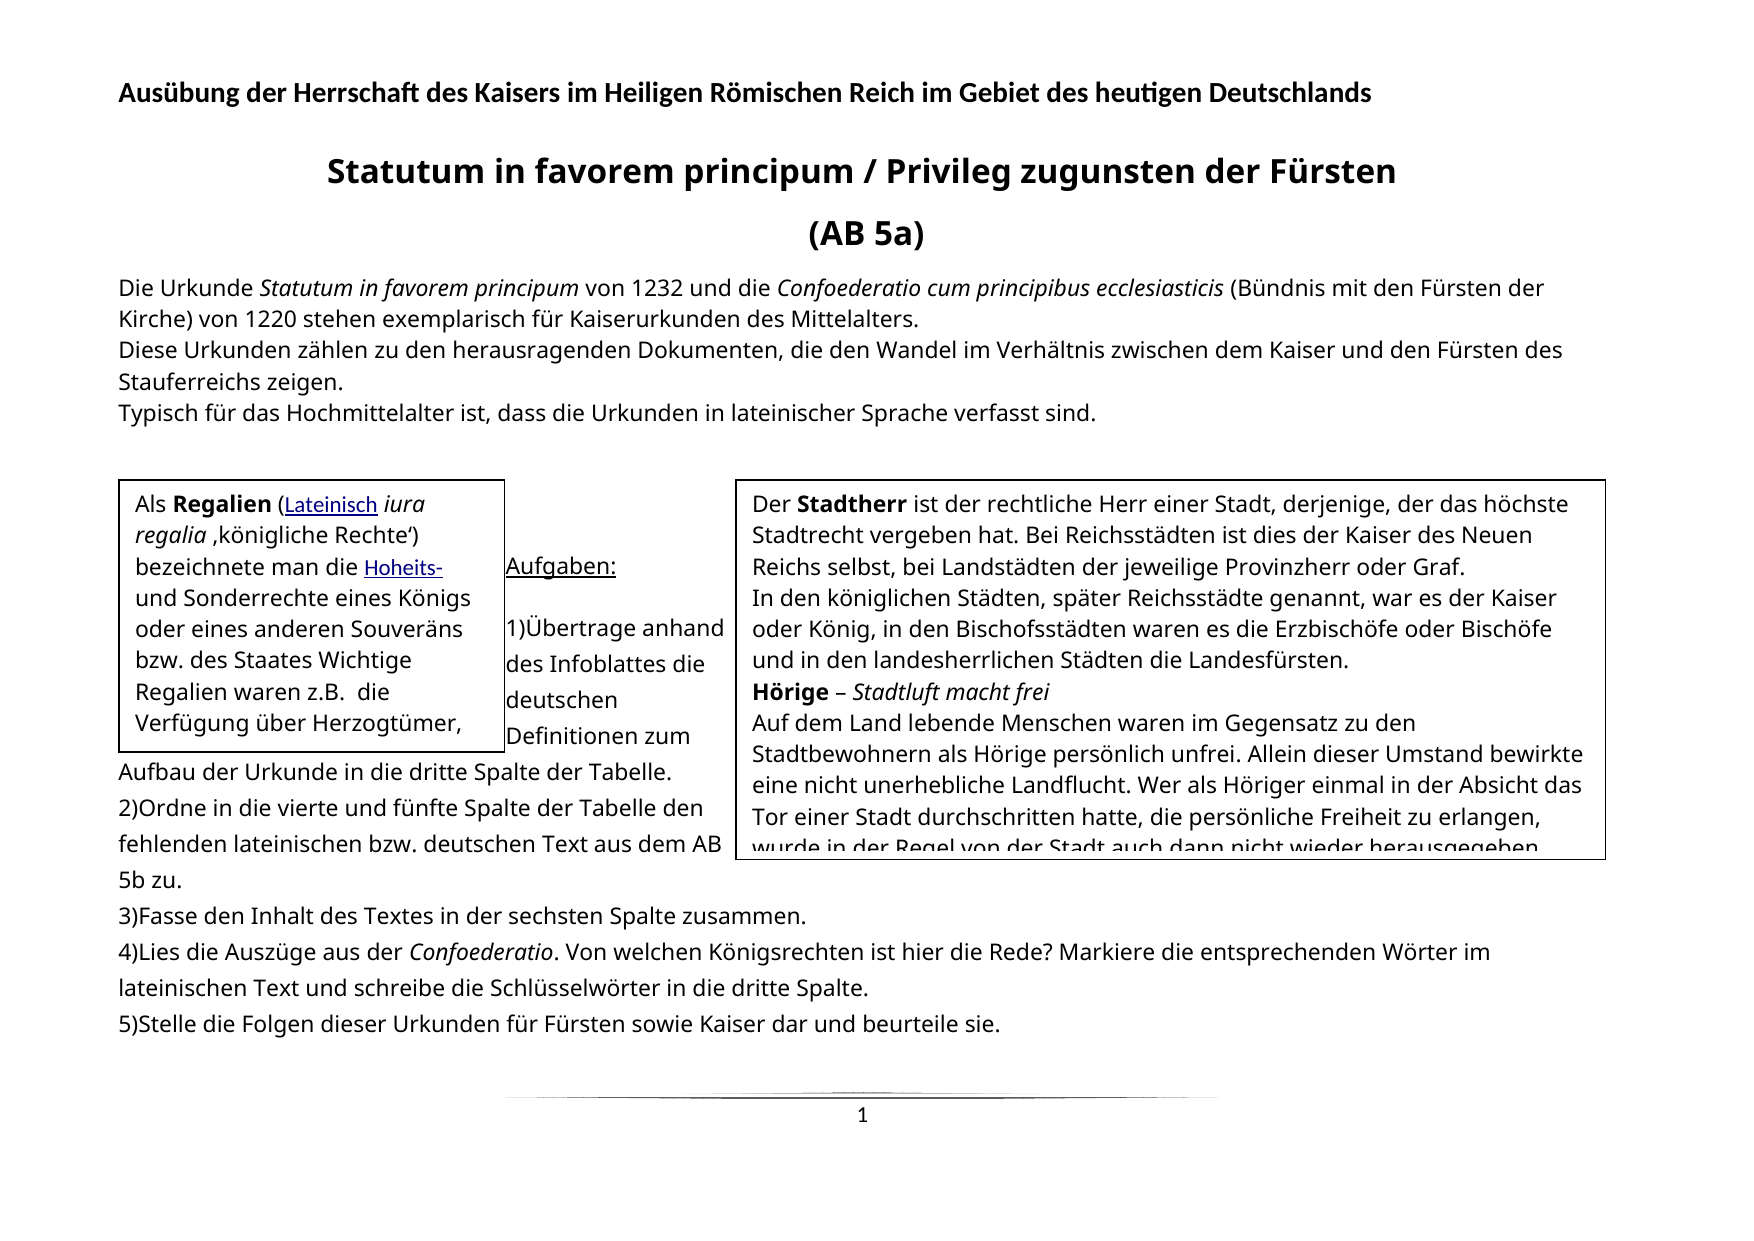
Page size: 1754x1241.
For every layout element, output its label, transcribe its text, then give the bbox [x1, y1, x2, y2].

text 5)Stelle die Folgen dieser Urkunden für Fürsten sowie Kaiser dar und beurteile sie. [118, 1008, 1606, 1039]
text Aufgaben: [505, 550, 735, 581]
text 1)Übertrage anhand des Infoblattes die deutschen Definitionen zum Aufbau der Urkunde in die dritte Spalte der Tabelle. [118, 612, 735, 787]
text Der Stadtherr ist der rechtliche Herr einer Stadt, derjenige, der das höchste Stadtrecht vergeben hat. Bei Reichsstädten ist dies der Kaiser des Neuen Reichs selbst, bei Landstädten der jeweilige Provinzherr oder Graf. [752, 488, 1590, 582]
text Statutum in favorem principum / Privileg zugunsten der Fürsten [118, 148, 1606, 193]
text (AB 5a) [118, 210, 1606, 255]
text 4)Lies die Auszüge aus der Confoederatio. Von welchen Königsrechten ist hier die Rede? Markiere die entsprechenden Wörter im lateinischen Text und schreibe die Schlüsselwörter in die dritte Spalte. [118, 936, 1606, 1003]
text Diese Urkunden zählen zu den herausragenden Dokumenten, die den Wandel im Verhältnis zwischen dem Kaiser und den Fürsten des Stauferreichs zeigen. [118, 334, 1606, 397]
text Die Urkunde Statutum in favorem principum von 1232 und die Confoederatio cum principibus ecclesiasticis (Bündnis mit den Fürsten der Kirche) von 1220 stehen exemplarisch für Kaiserurkunden des Mittelalters. [118, 272, 1606, 334]
text Auf dem Land lebende Menschen waren im Gegensatz zu den Stadtbewohnern als Hörige persönlich unfrei. Allein dieser Umstand bewirkte eine nicht unerhebliche Landflucht. Wer als Höriger einmal in der Absicht das Tor einer Stadt durchschritten hatte, die persönliche Freiheit zu erlangen, wurde in der Regel von der Stadt auch dann nicht wieder herausgegeben, wenn der bisherige Herr vor der Stadt erschien und die Herausgabe seines geflohenen Hörigen forderte. [752, 707, 1590, 851]
text In den königlichen Städten, später Reichsstädte genannt, war es der Kaiser oder König, in den Bischofsstädten waren es die Erzbischöfe oder Bischöfe und in den landesherrlichen Städten die Landesfürsten. [752, 582, 1590, 675]
text Als Regalien (Lateinisch iura regalia ‚königliche Rechte‘) bezeichnete man die Hoheits- und Sonderrechte eines Königs oder eines anderen Souveräns bzw. des Staates Wichtige Regalien waren z.B. die Verfügung über Herzogtümer, Grafschaften, Markgrafschaften und herrenlose Territorien, die Verfügbarkeit über die oberste Gerichtsgewalt, das Recht zur Erbauung von Pfalzen, Hoheit über die Verkehrswege, Zollregal, Münzregal, Bergregal, Marktregal, Salzregal. [135, 488, 489, 743]
text 2)Ordne in die vierte und fünfte Spalte der Tabelle den fehlenden lateinischen bzw. deutschen Text aus dem AB 5b zu. [118, 792, 1606, 895]
text Hörige – Stadtluft macht frei [752, 675, 1590, 707]
text Typisch für das Hochmittelalter ist, dass die Urkunden in lateinischer Sprache verfasst sind. [118, 397, 1606, 428]
text 3)Fasse den Inhalt des Textes in der sechsten Spalte zusammen. [118, 900, 1606, 931]
